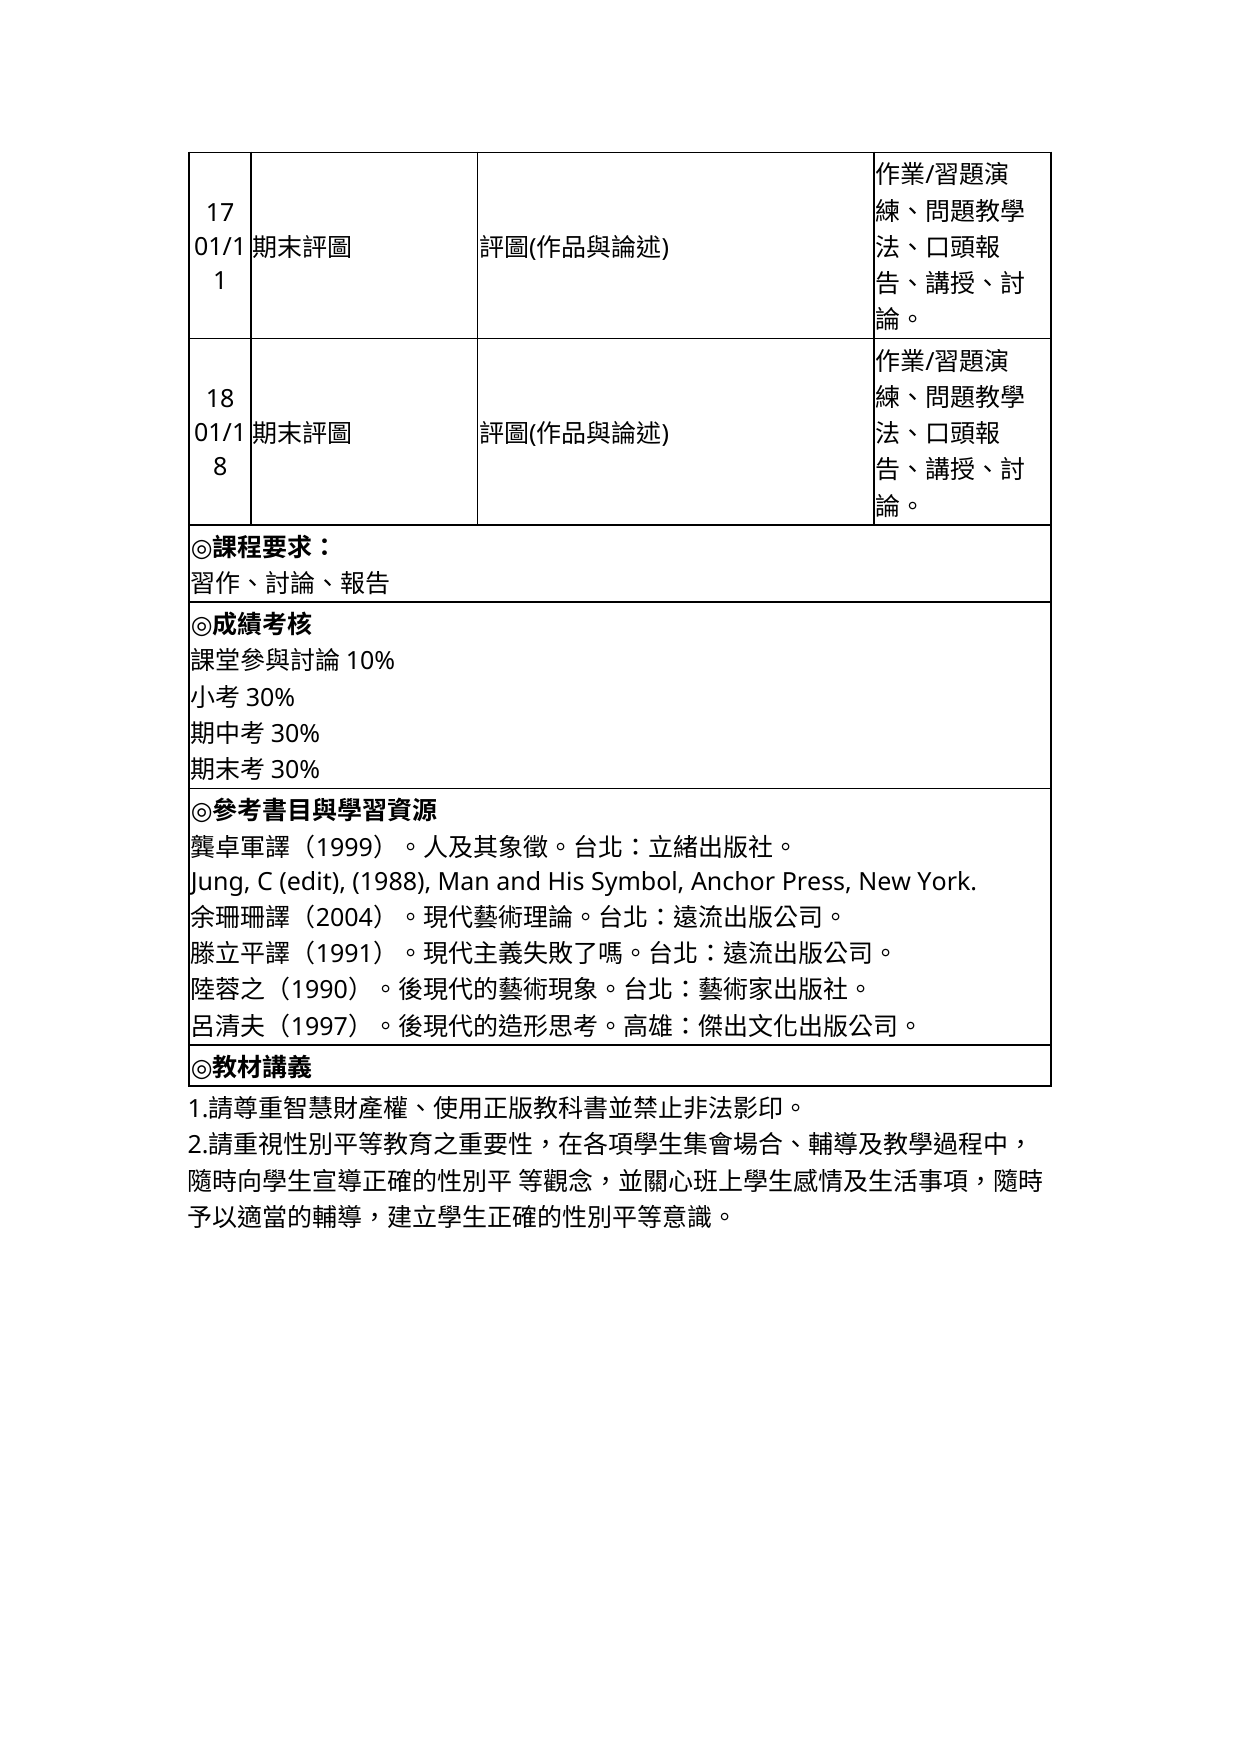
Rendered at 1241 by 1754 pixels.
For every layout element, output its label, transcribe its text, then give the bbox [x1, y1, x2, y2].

table_cell 評圖(作品與論述) [478, 339, 873, 524]
text 1.請尊重智慧財產權、使用正版教科書並禁止非法影印。 2.請重視性別平等教育之重要性，在各項學生集會場合、輔導及教學過程中，隨時向學生宣導正確的性別平 等觀念，並關心班上學生感情及生活事項，隨時予以適當的輔導，建立學生正確的性別平等意識。 [187, 1088, 1053, 1233]
table_cell 作業/習題演練、問題教學法、口頭報告、講授、討論。 [875, 153, 1050, 338]
table_cell 期末評圖 [252, 153, 477, 338]
table_cell 17 01/11 [190, 153, 250, 338]
table_cell 期末評圖 [252, 339, 477, 524]
table_cell 評圖(作品與論述) [478, 153, 873, 338]
table_cell ◎課程要求： 習作、討論、報告 [190, 526, 1050, 601]
table_cell ◎參考書目與學習資源 龔卓軍譯（1999）。人及其象徵。台北：立緒出版社。 Jung, C (edit), (1988), Man and His Symbol, Anchor Press, New York. 余珊珊譯（2004）。現代藝術理論。台北：遠流出版公司。 滕立平譯（1991）。現代主義失敗了嗎。台北：遠流出版公司。 陸蓉之（1990）。後現代的藝術現象。台北：藝術家出版社。 呂清夫（1997）。後現代的造形思考。高雄：傑出文化出版公司。 [190, 789, 1050, 1044]
table_cell 作業/習題演練、問題教學法、口頭報告、講授、討論。 [875, 339, 1050, 524]
table_cell ◎教材講義 [190, 1046, 1050, 1085]
table_cell ◎成績考核 課堂參與討論10% 小考30% 期中考30% 期末考30% [190, 603, 1050, 787]
table_cell 18 01/18 [190, 339, 250, 524]
